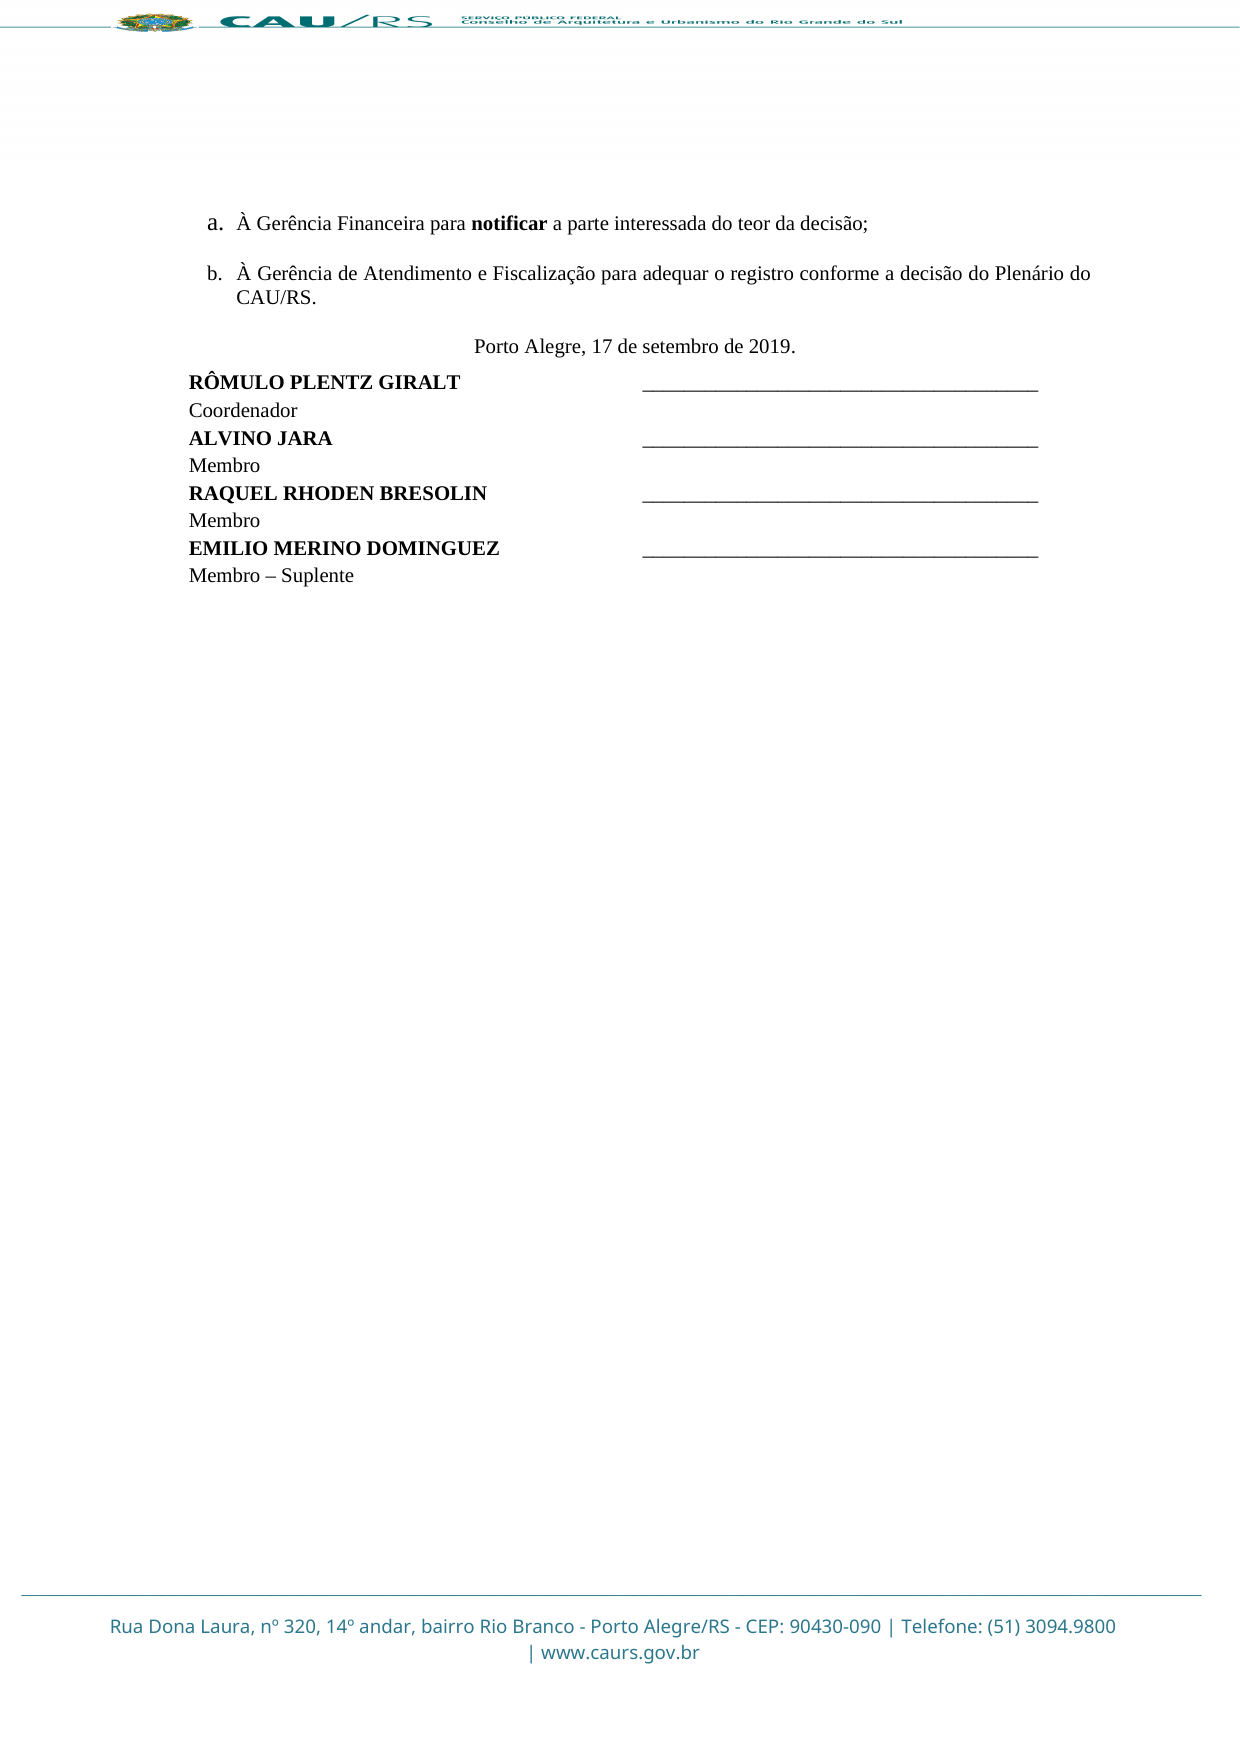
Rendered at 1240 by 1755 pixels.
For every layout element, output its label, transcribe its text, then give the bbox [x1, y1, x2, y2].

table_cell EMILIO MERINO DOMINGUEZ Membro – Suplente [177, 536, 631, 591]
text Porto Alegre, 17 de setembro de 2019. [177, 334, 1092, 358]
table_cell RAQUEL RHODEN BRESOLIN Membro [177, 481, 631, 536]
table_cell ______________________________________ [631, 536, 1092, 591]
table_cell ______________________________________ [631, 481, 1092, 536]
list À Gerência de Atendimento e Fiscalização para adequar o registro conforme a decisão do Plenário do CAU/RS. [207, 261, 1092, 309]
table_header ______________________________________ [631, 370, 1092, 425]
table_header RÔMULO PLENTZ GIRALT Coordenador [177, 370, 631, 425]
table_cell ______________________________________ [631, 425, 1092, 481]
list À Gerência Financeira para notificar a parte interessada do teor da decisão; [207, 207, 1092, 236]
table_cell ALVINO JARA Membro [177, 425, 631, 481]
